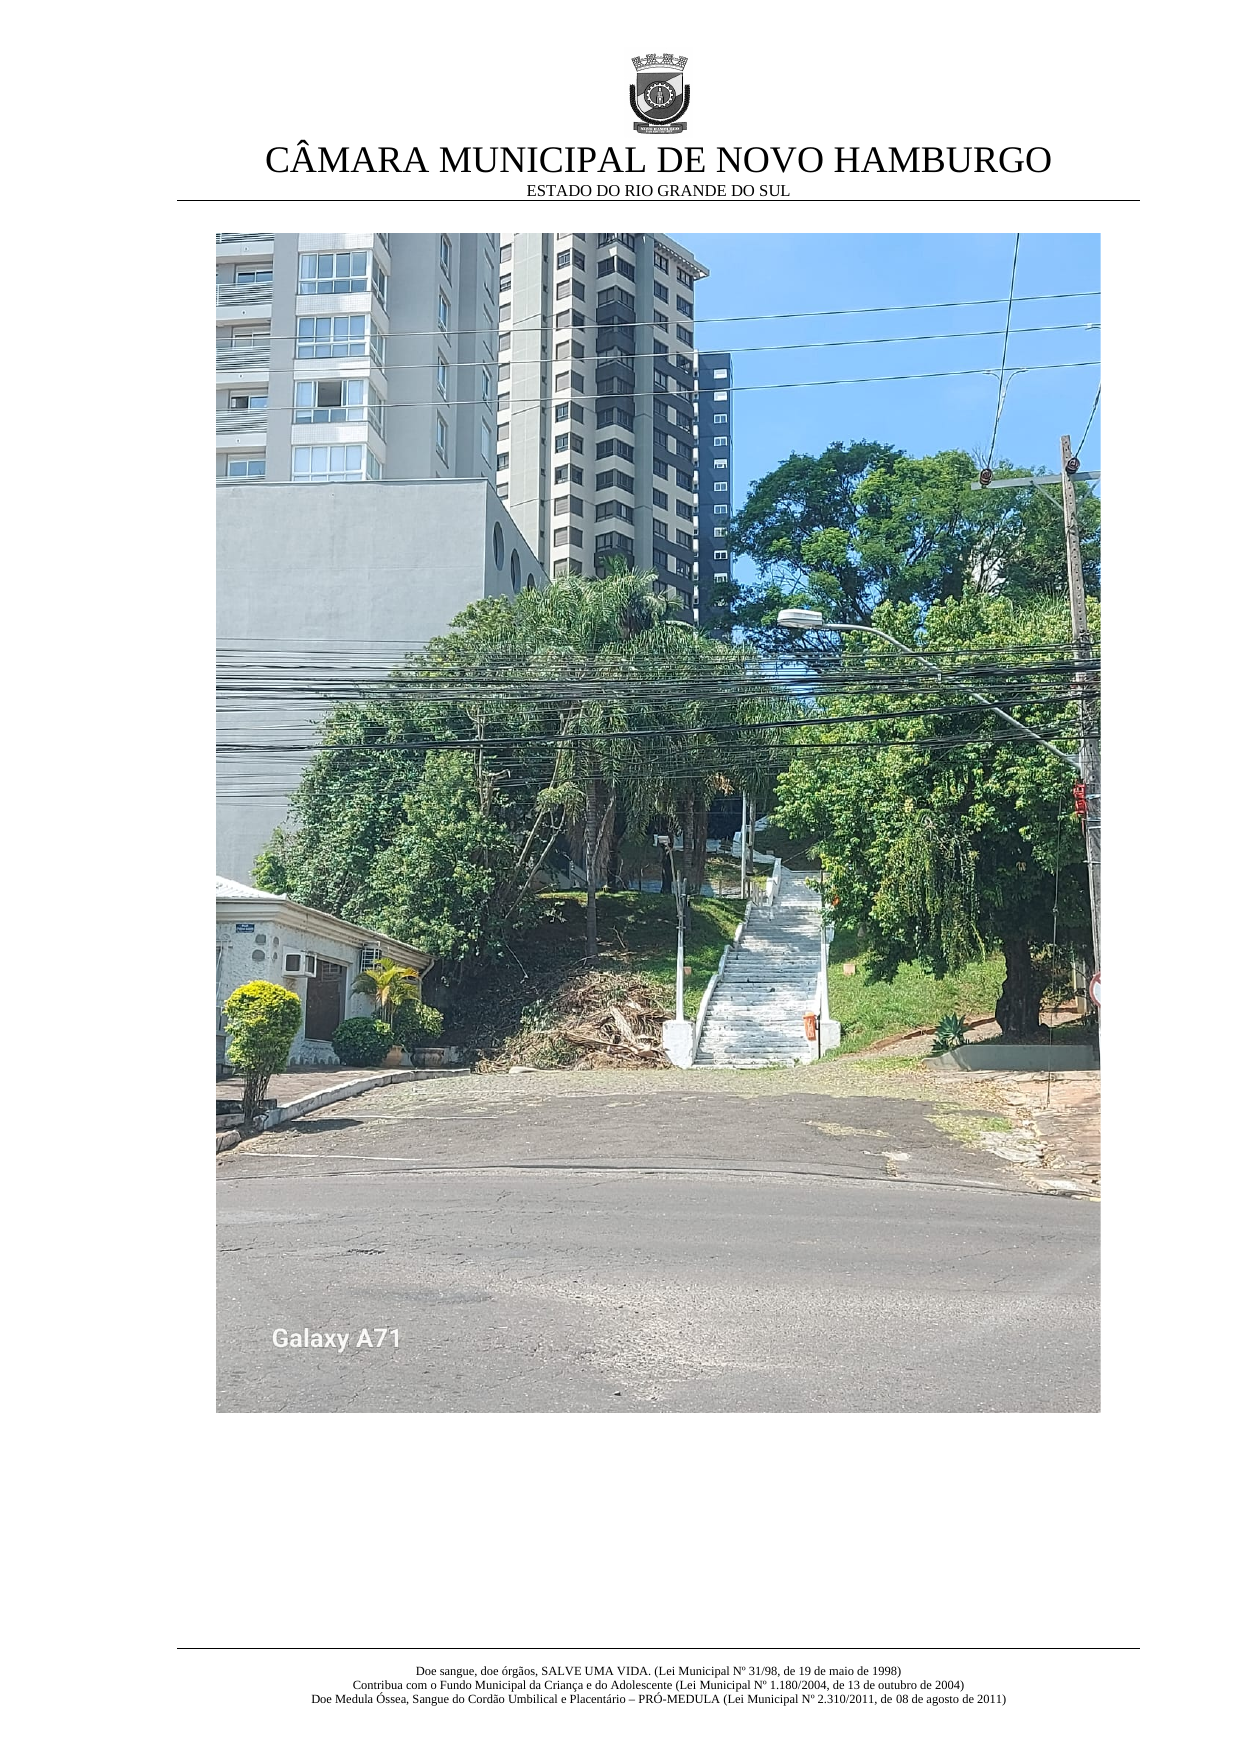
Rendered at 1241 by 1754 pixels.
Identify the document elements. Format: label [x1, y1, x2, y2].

picture [216, 233, 1101, 1413]
